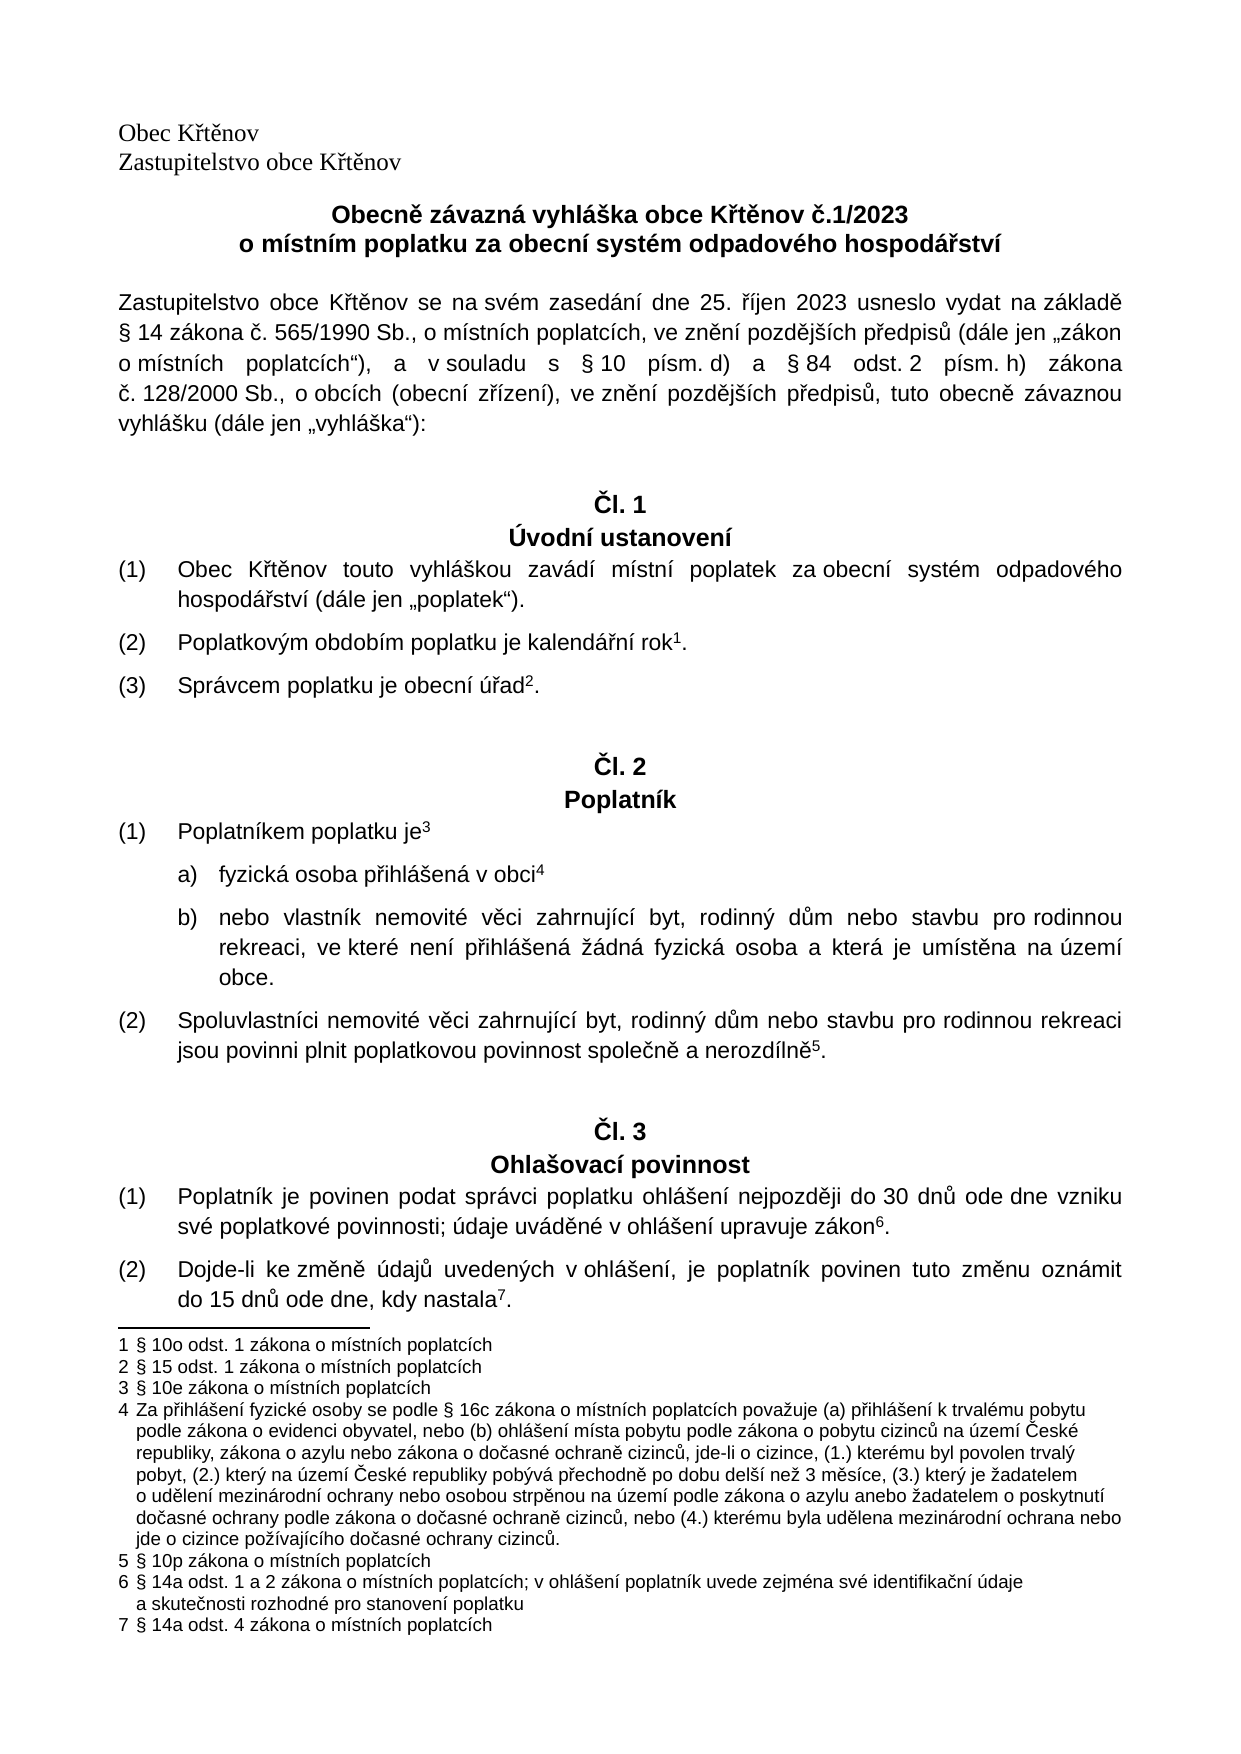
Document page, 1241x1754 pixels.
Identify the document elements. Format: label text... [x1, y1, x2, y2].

list § 15 odst. 1 zákona o místních poplatcích [118, 1356, 1122, 1377]
list § 10e zákona o místních poplatcích [118, 1377, 1122, 1399]
subtitle Čl. 2 Poplatník [118, 752, 1122, 814]
text Zastupitelstvo obce Křtěnov se na svém zasedání dne 25. říjen 2023 usneslo vydat na základě § 14 zákona č. 565/1990 Sb., o místních poplatcích, ve znění pozdějších předpisů (dále jen „zákon o místních poplatcích“), a v souladu s § 10 písm. d) a § 84 odst. 2 písm. h) zákona č. 128/2000 Sb., o obcích (obecní zřízení), ve znění pozdějších předpisů, tuto obecně závaznou vyhlášku (dále jen „vyhláška“): [118, 289, 1122, 436]
list fyzická osoba přihlášená v obci [177, 861, 1122, 887]
subtitle Čl. 3 Ohlašovací povinnost [118, 1117, 1122, 1179]
list § 10o odst. 1 zákona o místních poplatcích [118, 1334, 1122, 1356]
subtitle Obecně závazná vyhláška obce Křtěnov č.1/2023 o místním poplatku za obecní systém odpadového hospodářství [118, 200, 1122, 258]
list Poplatníkem poplatku je [118, 818, 1122, 844]
list Poplatník je povinen podat správci poplatku ohlášení nejpozději do 30 dnů ode dne vzniku své poplatkové povinnosti; údaje uváděné v ohlášení upravuje zákon. [118, 1183, 1122, 1240]
text Obec Křtěnov Zastupitelstvo obce Křtěnov [118, 118, 1122, 176]
list Poplatkovým obdobím poplatku je kalendářní rok. [118, 629, 1122, 656]
list Dojde-li ke změně údajů uvedených v ohlášení, je poplatník povinen tuto změnu oznámit do 15 dnů ode dne, kdy nastala. [118, 1256, 1122, 1313]
list nebo vlastník nemovité věci zahrnující byt, rodinný dům nebo stavbu pro rodinnou rekreaci, ve které není přihlášená žádná fyzická osoba a která je umístěna na území obce. [177, 903, 1122, 990]
list § 14a odst. 4 zákona o místních poplatcích [118, 1614, 1122, 1636]
list § 10p zákona o místních poplatcích [118, 1549, 1122, 1571]
list § 14a odst. 1 a 2 zákona o místních poplatcích; v ohlášení poplatník uvede zejména své identifikační údaje a skutečnosti rozhodné pro stanovení poplatku [118, 1571, 1122, 1614]
list Obec Křtěnov touto vyhláškou zavádí místní poplatek za obecní systém odpadového hospodářství (dále jen „poplatek“). [118, 556, 1122, 613]
list Správcem poplatku je obecní úřad. [118, 672, 1122, 698]
list Spoluvlastníci nemovité věci zahrnující byt, rodinný dům nebo stavbu pro rodinnou rekreaci jsou povinni plnit poplatkovou povinnost společně a nerozdílně. [118, 1007, 1122, 1063]
subtitle Čl. 1 Úvodní ustanovení [118, 490, 1122, 552]
list Za přihlášení fyzické osoby se podle § 16c zákona o místních poplatcích považuje (a) přihlášení k trvalému pobytu podle zákona o evidenci obyvatel, nebo (b) ohlášení místa pobytu podle zákona o pobytu cizinců na území České republiky, zákona o azylu nebo zákona o dočasné ochraně cizinců, jde-li o cizince, (1.) kterému byl povolen trvalý pobyt, (2.) který na území České republiky pobývá přechodně po dobu delší než 3 měsíce, (3.) který je žadatelem o udělení mezinárodní ochrany nebo osobou strpěnou na území podle zákona o azylu anebo žadatelem o poskytnutí dočasné ochrany podle zákona o dočasné ochraně cizinců, nebo (4.) kterému byla udělena mezinárodní ochrana nebo jde o cizince požívajícího dočasné ochrany cizinců. [118, 1399, 1122, 1549]
